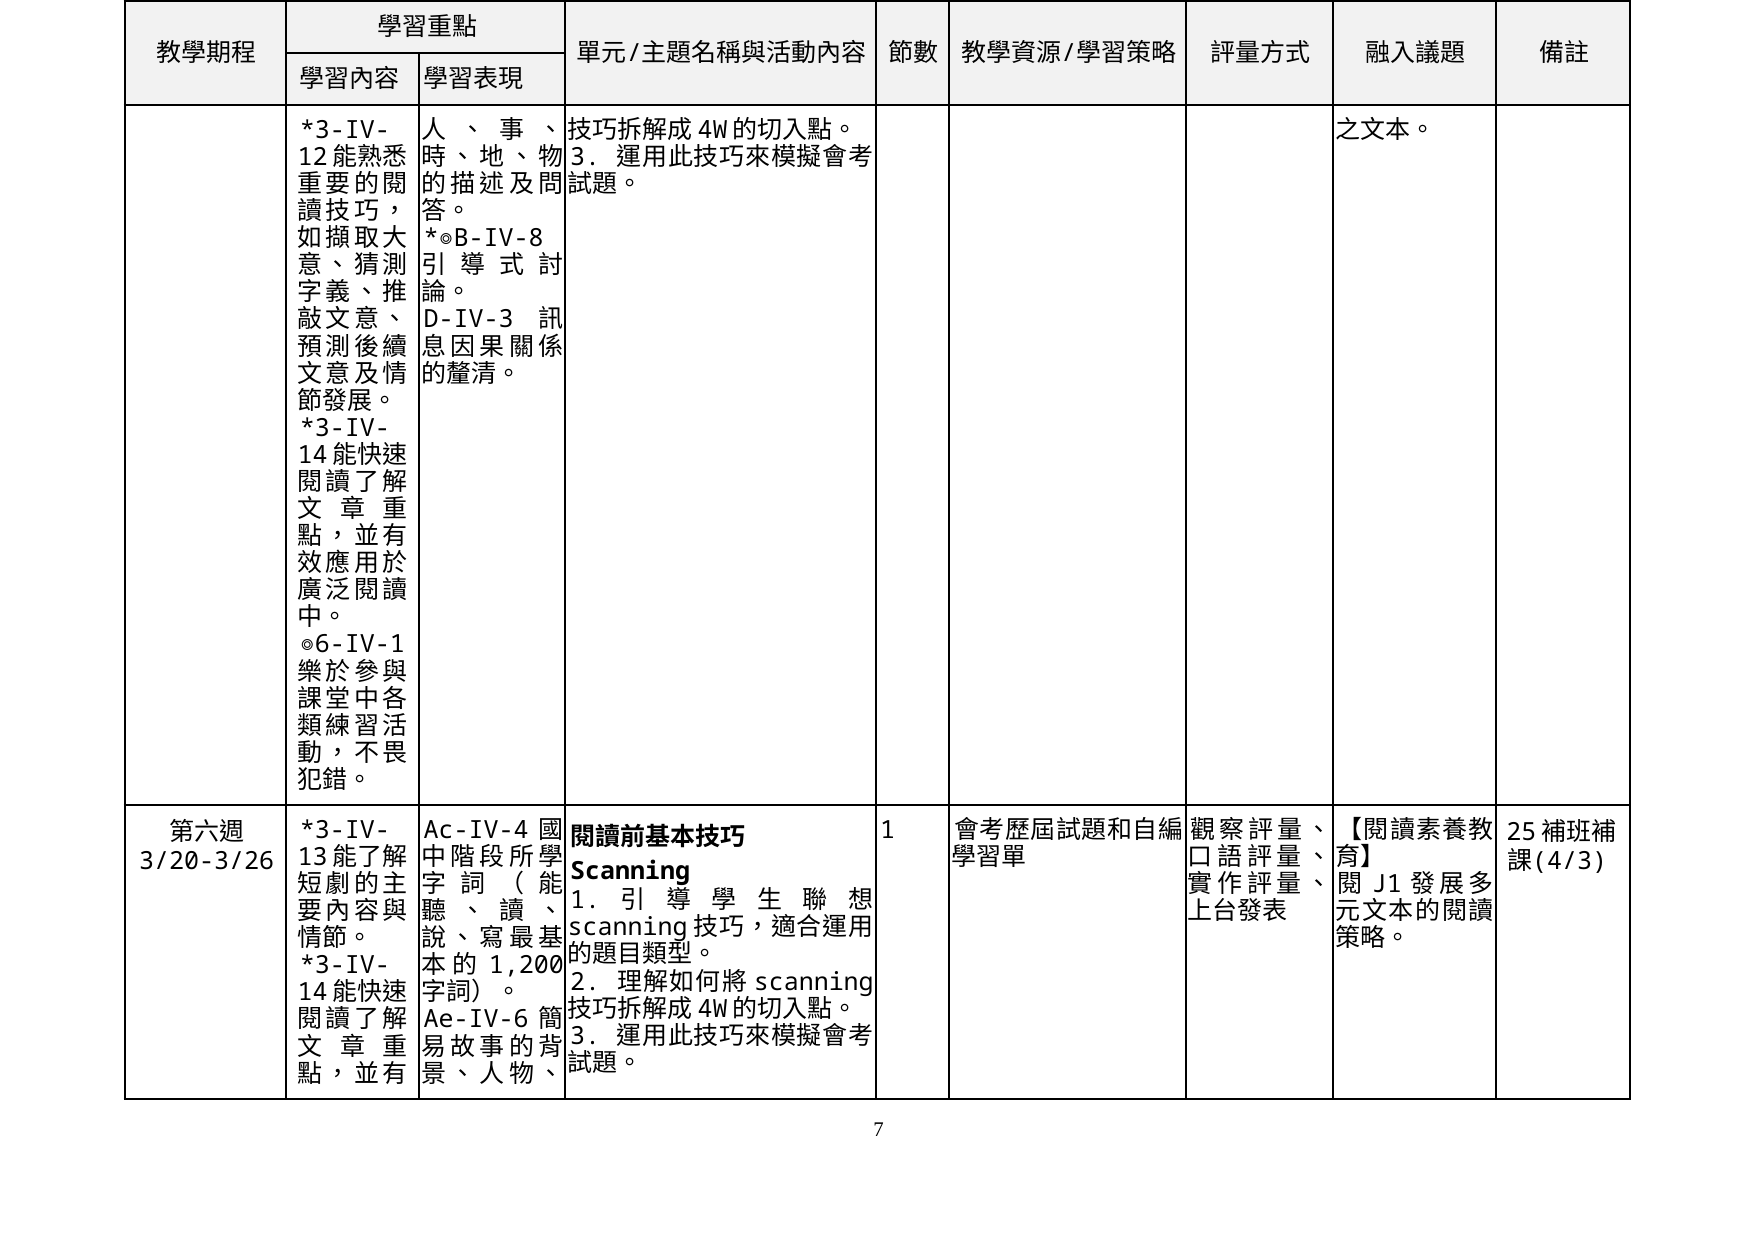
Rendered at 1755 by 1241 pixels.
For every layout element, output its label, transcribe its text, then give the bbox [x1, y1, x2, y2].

table_cell *3-IV-13能了解短劇的主要內容與情節。 *3-IV-14能快速閱讀了解文章重點，並有 [287, 806, 418, 1098]
table_header 節數 [877, 2, 948, 104]
table_cell 25補班補課(4/3) [1497, 806, 1629, 1098]
table_cell *3-IV-12能熟悉重要的閱讀技巧，如擷取大意、猜測字義、推敲文意、預測後續文意及情節發展。 *3-IV-14能快速閱讀了解文章重點，並有效應用於廣泛閱讀中。 ◎6-IV-1樂於參與課堂中各類練習活動，不畏犯錯。 [287, 106, 418, 804]
table_cell 學習內容 [287, 54, 418, 104]
table_cell [126, 106, 285, 804]
table_cell 第六週 3/20-3/26 [126, 806, 285, 1098]
table_header 融入議題 [1334, 2, 1495, 104]
table_cell 人、事、時、地、物的描述及問答。 *◎B-IV-8引導式討論。 D-IV-3訊息因果關係的釐清。 [420, 106, 564, 804]
table_header 備註 [1497, 2, 1629, 104]
table_cell 閱讀前基本技巧 Scanning 1.引導學生聯想scanning技巧，適合運用的題目類型。 2. 理解如何將scanning技巧拆解成4W的切入點。 3. 運用此技巧來模擬會考試題。 [566, 806, 875, 1098]
table_cell 觀察評量、口語評量、實作評量、上台發表 [1187, 806, 1332, 1098]
table_header 評量方式 [1187, 2, 1332, 104]
table_header 學習重點 [287, 2, 564, 52]
table_header 教學資源/學習策略 [950, 2, 1185, 104]
table_cell 學習表現 [420, 54, 564, 104]
table_cell [950, 106, 1185, 804]
table_cell [877, 106, 948, 804]
table_cell [1497, 106, 1629, 804]
table_cell 技巧拆解成4W的切入點。 3. 運用此技巧來模擬會考試題。 [566, 106, 875, 804]
table_cell 【閱讀素養教育】 閱J1發展多元文本的閱讀策略。 [1334, 806, 1495, 1098]
table_cell Ac-IV-4國中階段所學字詞（能聽、讀、說、寫最基本的1,200字詞）。 Ae-IV-6簡易故事的背景、人物、 [420, 806, 564, 1098]
table_cell 之文本。 [1334, 106, 1495, 804]
table_header 教學期程 [126, 2, 285, 104]
table_header 單元/主題名稱與活動內容 [566, 2, 875, 104]
table_cell 1 [877, 806, 948, 1098]
table_cell 會考歷屆試題和自編學習單 [950, 806, 1185, 1098]
table_cell [1187, 106, 1332, 804]
